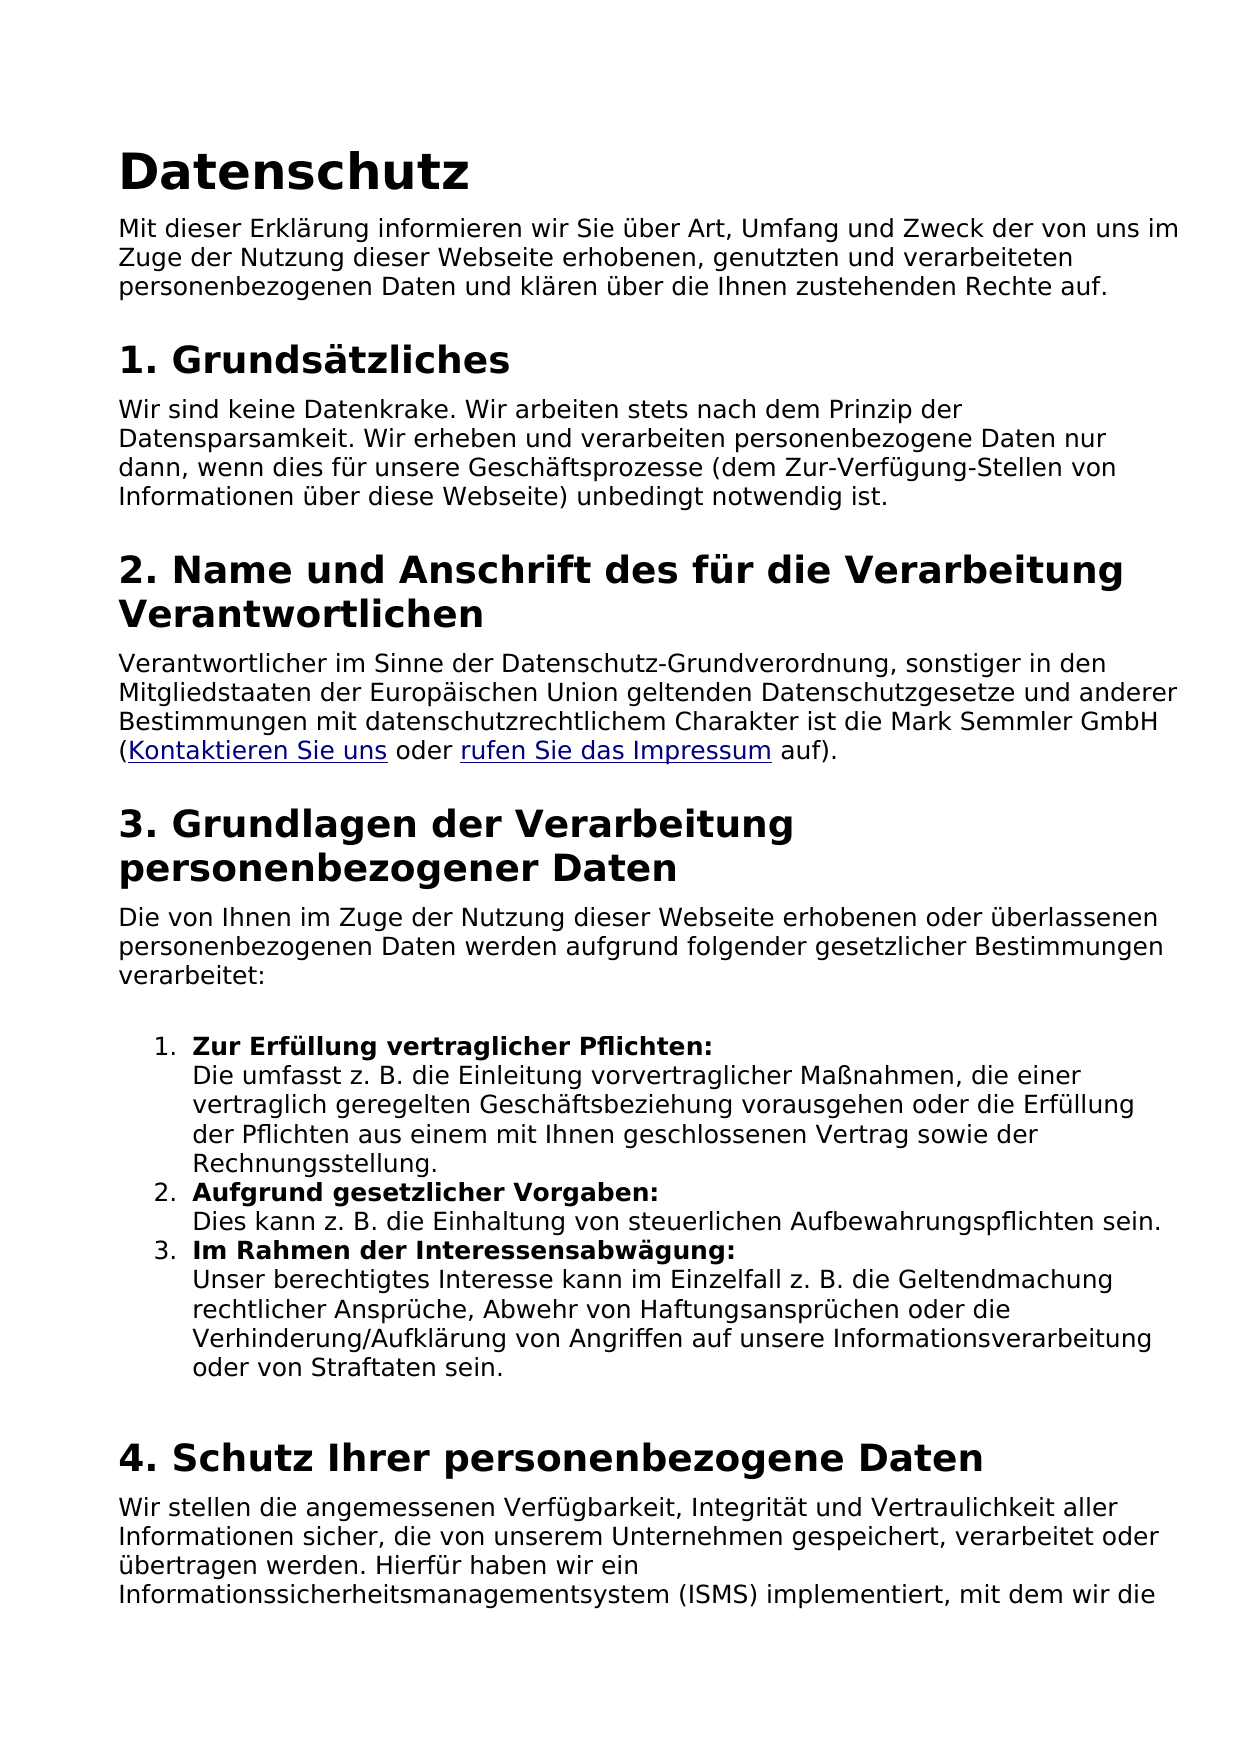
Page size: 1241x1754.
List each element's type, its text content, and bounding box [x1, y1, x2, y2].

subtitle 4. Schutz Ihrer personenbezogene Daten [118, 1437, 1181, 1481]
list Zur Erfüllung vertraglicher Pflichten: Die umfasst z. B. die Einleitung vorvertraglicher Maßnahmen, die einer vertraglich geregelten Geschäftsbeziehung vorausgehen oder die Erfüllung der Pflichten aus einem mit Ihnen geschlossenen Vertrag sowie der Rechnungsstellung. [177, 1032, 1181, 1178]
text Mit dieser Erklärung informieren wir Sie über Art, Umfang und Zweck der von uns im Zuge der Nutzung dieser Webseite erhobenen, genutzten und verarbeiteten personenbezogenen Daten und klären über die Ihnen zustehenden Rechte auf. [118, 214, 1181, 301]
subtitle 1. Grundsätzliches [118, 339, 1181, 382]
subtitle 2. Name und Anschrift des für die Verarbeitung Verantwortlichen [118, 549, 1181, 636]
text Verantwortlicher im Sinne der Datenschutz-Grundverordnung, sonstiger in den Mitgliedstaaten der Europäischen Union geltenden Datenschutzgesetze und anderer Bestimmungen mit datenschutzrechtlichem Charakter ist die Mark Semmler GmbH (Kontaktieren Sie uns oder rufen Sie das Impressum auf). [118, 649, 1181, 766]
text Wir stellen die angemessenen Verfügbarkeit, Integrität und Vertraulichkeit aller Informationen sicher, die von unserem Unternehmen gespeichert, verarbeitet oder übertragen werden. Hierfür haben wir ein Informationssicherheitsmanagementsystem (ISMS) implementiert, mit dem wir die [118, 1493, 1181, 1610]
list Im Rahmen der Interessensabwägung: Unser berechtigtes Interesse kann im Einzelfall z. B. die Geltendmachung rechtlicher Ansprüche, Abwehr von Haftungsansprüchen oder die Verhinderung/Aufklärung von Angriffen auf unsere Informationsverarbeitung oder von Straftaten sein. [177, 1237, 1181, 1382]
list Aufgrund gesetzlicher Vorgaben: Dies kann z. B. die Einhaltung von steuerlichen Aufbewahrungspflichten sein. [177, 1178, 1181, 1237]
text Die von Ihnen im Zuge der Nutzung dieser Webseite erhobenen oder überlassenen personenbezogenen Daten werden aufgrund folgender gesetzlicher Bestimmungen verarbeitet: [118, 903, 1181, 990]
subtitle Datenschutz [118, 143, 1181, 201]
text Wir sind keine Datenkrake. Wir arbeiten stets nach dem Prinzip der Datensparsamkeit. Wir erheben und verarbeiten personenbezogene Daten nur dann, wenn dies für unsere Geschäftsprozesse (dem Zur-Verfügung-Stellen von Informationen über diese Webseite) unbedingt notwendig ist. [118, 395, 1181, 512]
subtitle 3. Grundlagen der Verarbeitung personenbezogener Daten [118, 803, 1181, 890]
